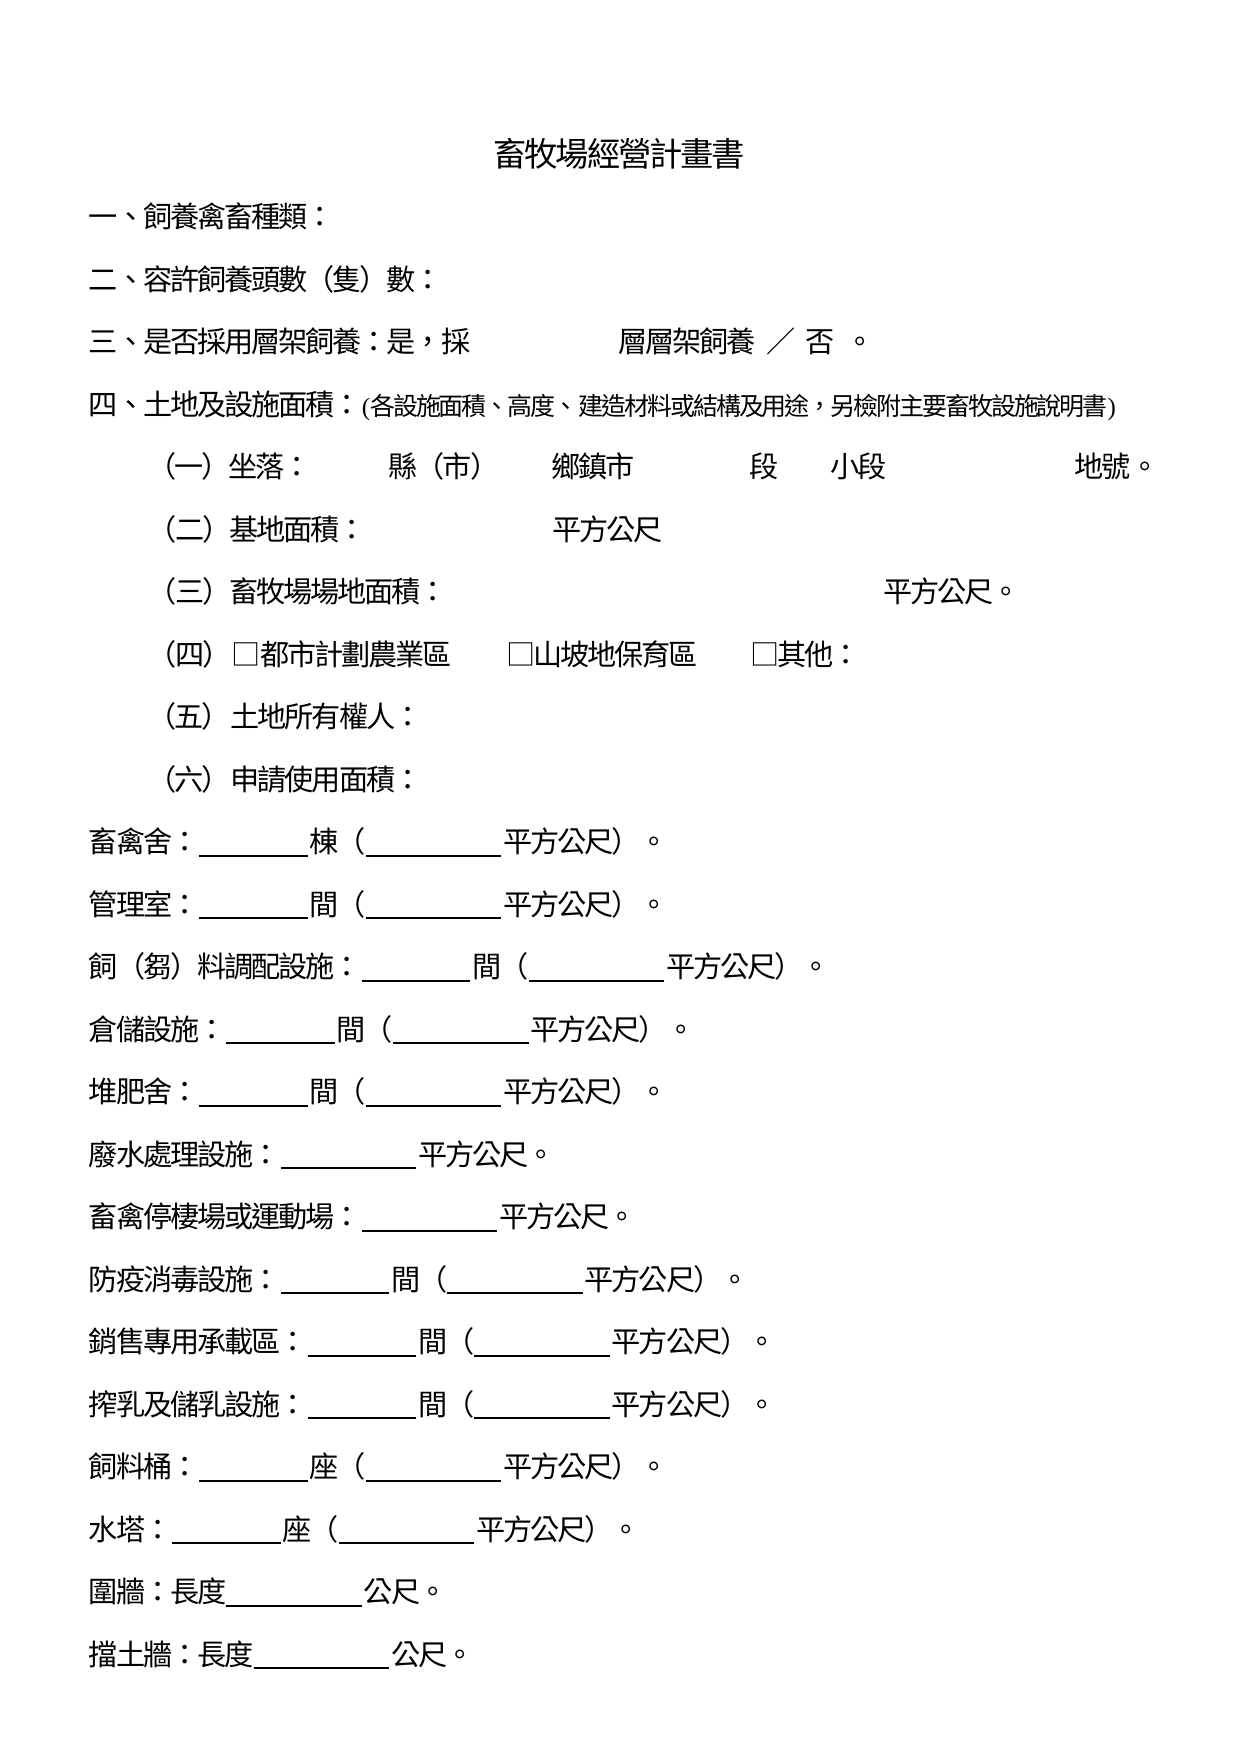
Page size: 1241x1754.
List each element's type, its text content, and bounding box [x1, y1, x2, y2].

text （五）土地所有權人： [89, 673, 1152, 736]
text 圍牆：長度 公尺。 [89, 1548, 1152, 1611]
text （四）□都市計劃農業區 □山坡地保育區 □其他： [148, 611, 1152, 673]
text 廢水處理設施： 平方公尺。 [89, 1111, 1152, 1173]
text （三）畜牧場場地面積： 平方公尺。 [148, 548, 1152, 611]
text 一、飼養禽畜種類： [89, 173, 1152, 236]
text （一）坐落： 縣（市） 鄉鎮市 段 小段 地號。 [147, 423, 1152, 486]
text 畜禽停棲場或運動場： 平方公尺。 [89, 1173, 1152, 1236]
text 堆肥舍： 間（ 平方公尺）。 [89, 1048, 1152, 1111]
text 四、土地及設施面積：(各設施面積、高度、建造材料或結構及用途，另檢附主要畜牧設施說明書) [89, 361, 1152, 423]
text 倉儲設施： 間（ 平方公尺）。 [89, 986, 1152, 1048]
text （二）基地面積： 平方公尺 [148, 486, 1152, 548]
text 飼料桶： 座（ 平方公尺）。 [89, 1423, 1152, 1486]
text 三、是否採用層架飼養：是，採 層層架飼養 ／ 否 。 [89, 298, 1152, 361]
text 水塔： 座（ 平方公尺）。 [89, 1486, 1152, 1548]
text 搾乳及儲乳設施： 間（ 平方公尺）。 [89, 1361, 1152, 1423]
text 畜禽舍： 棟（ 平方公尺）。 [89, 798, 1152, 861]
text 二、容許飼養頭數（隻）數： [89, 236, 1152, 298]
text 銷售專用承載區： 間（ 平方公尺）。 [89, 1298, 1152, 1361]
text 管理室： 間（ 平方公尺）。 [89, 861, 1152, 923]
text 擋土牆：長度 公尺。 [89, 1611, 1152, 1673]
text （六）申請使用面積： [89, 736, 1152, 798]
text 飼（芻）料調配設施： 間（ 平方公尺）。 [89, 923, 1152, 986]
text 防疫消毒設施： 間（ 平方公尺）。 [89, 1236, 1152, 1298]
text 畜牧場經營計畫書 [89, 111, 1152, 173]
